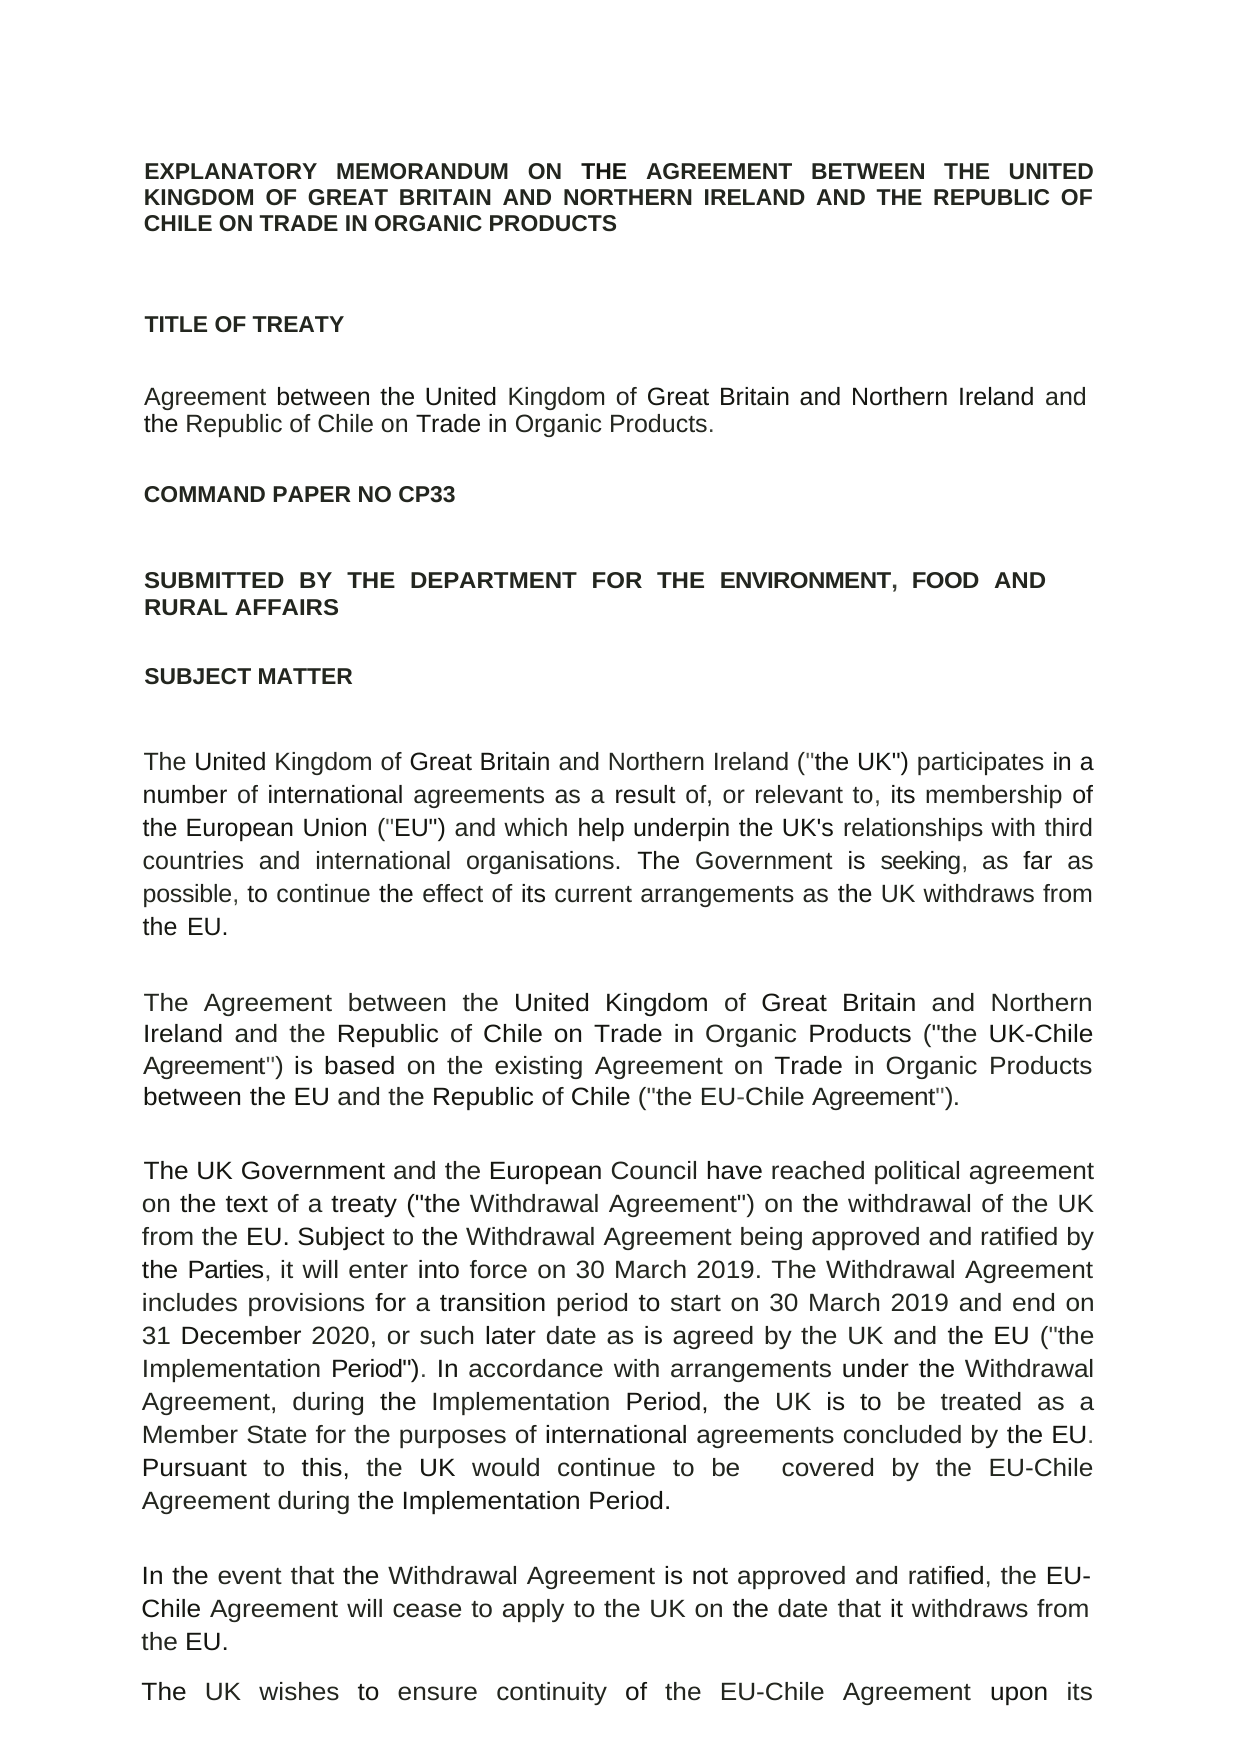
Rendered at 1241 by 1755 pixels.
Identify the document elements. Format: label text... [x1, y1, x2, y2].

text EXPLANATORY MEMORANDUM ON THE AGREEMENT BETWEEN THE UNITED KINGDOM OF GREAT BRITAIN AND NORTHERN IRELAND AND THE REPUBLIC OF CHILE ON TRADE IN ORGANIC PRODUCTS [144, 158, 1094, 237]
text Agreement between the United Kingdom of Great Britain and Northern Ireland and the Republic of Chile on Trade in Organic Products. [143, 383, 1087, 438]
text SUBJECT MATTER [144, 663, 1105, 689]
text The United Kingdom of Great Britain and Northern Ireland ("the UK") participates in a number of international agreements as a result of, or relevant to, its membership of the European Union ("EU") and which help underpin the UK's relationships with third countries and international organisations. The Government is seeking, as far as possible, to continue the effect of its current arrangements as the UK withdraws from the EU. [142, 747, 1094, 941]
text In the event that the Withdrawal Agreement is not approved and ratified, the EU-Chile Agreement will cease to apply to the UK on the date that it withdraws from the EU. [141, 1561, 1091, 1656]
text The UK wishes to ensure continuity of the EU-Chile Agreement upon its [141, 1677, 1093, 1706]
text TITLE OF TREATY [144, 311, 1105, 337]
text SUBMITTED BY THE DEPARTMENT FOR THE ENVIRONMENT, FOOD AND RURAL AFFAIRS [144, 568, 1047, 620]
text The Agreement between the United Kingdom of Great Britain and Northern Ireland and the Republic of Chile on Trade in Organic Products ("the UK-Chile Agreement") is based on the existing Agreement on Trade in Organic Products between the EU and the Republic of Chile ("the EU-Chile Agreement"). [143, 988, 1093, 1111]
text The UK Government and the European Council have reached political agreement on the text of a treaty ("the Withdrawal Agreement") on the withdrawal of the UK from the EU. Subject to the Withdrawal Agreement being approved and ratified by the Parties, it will enter into force on 30 March 2019. The Withdrawal Agreement includes provisions for a transition period to start on 30 March 2019 and end on 31 December 2020, or such later date as is agreed by the UK and the EU ("the Implementation Period"). In accordance with arrangements under the Withdrawal Agreement, during the Implementation Period, the UK is to be treated as a Member State for the purposes of international agreements concluded by the EU. Pursuant to this, the UK would continue to be covered by the EU-Chile Agreement during the Implementation Period. [142, 1156, 1094, 1515]
text COMMAND PAPER NO CP33 [144, 481, 1105, 507]
